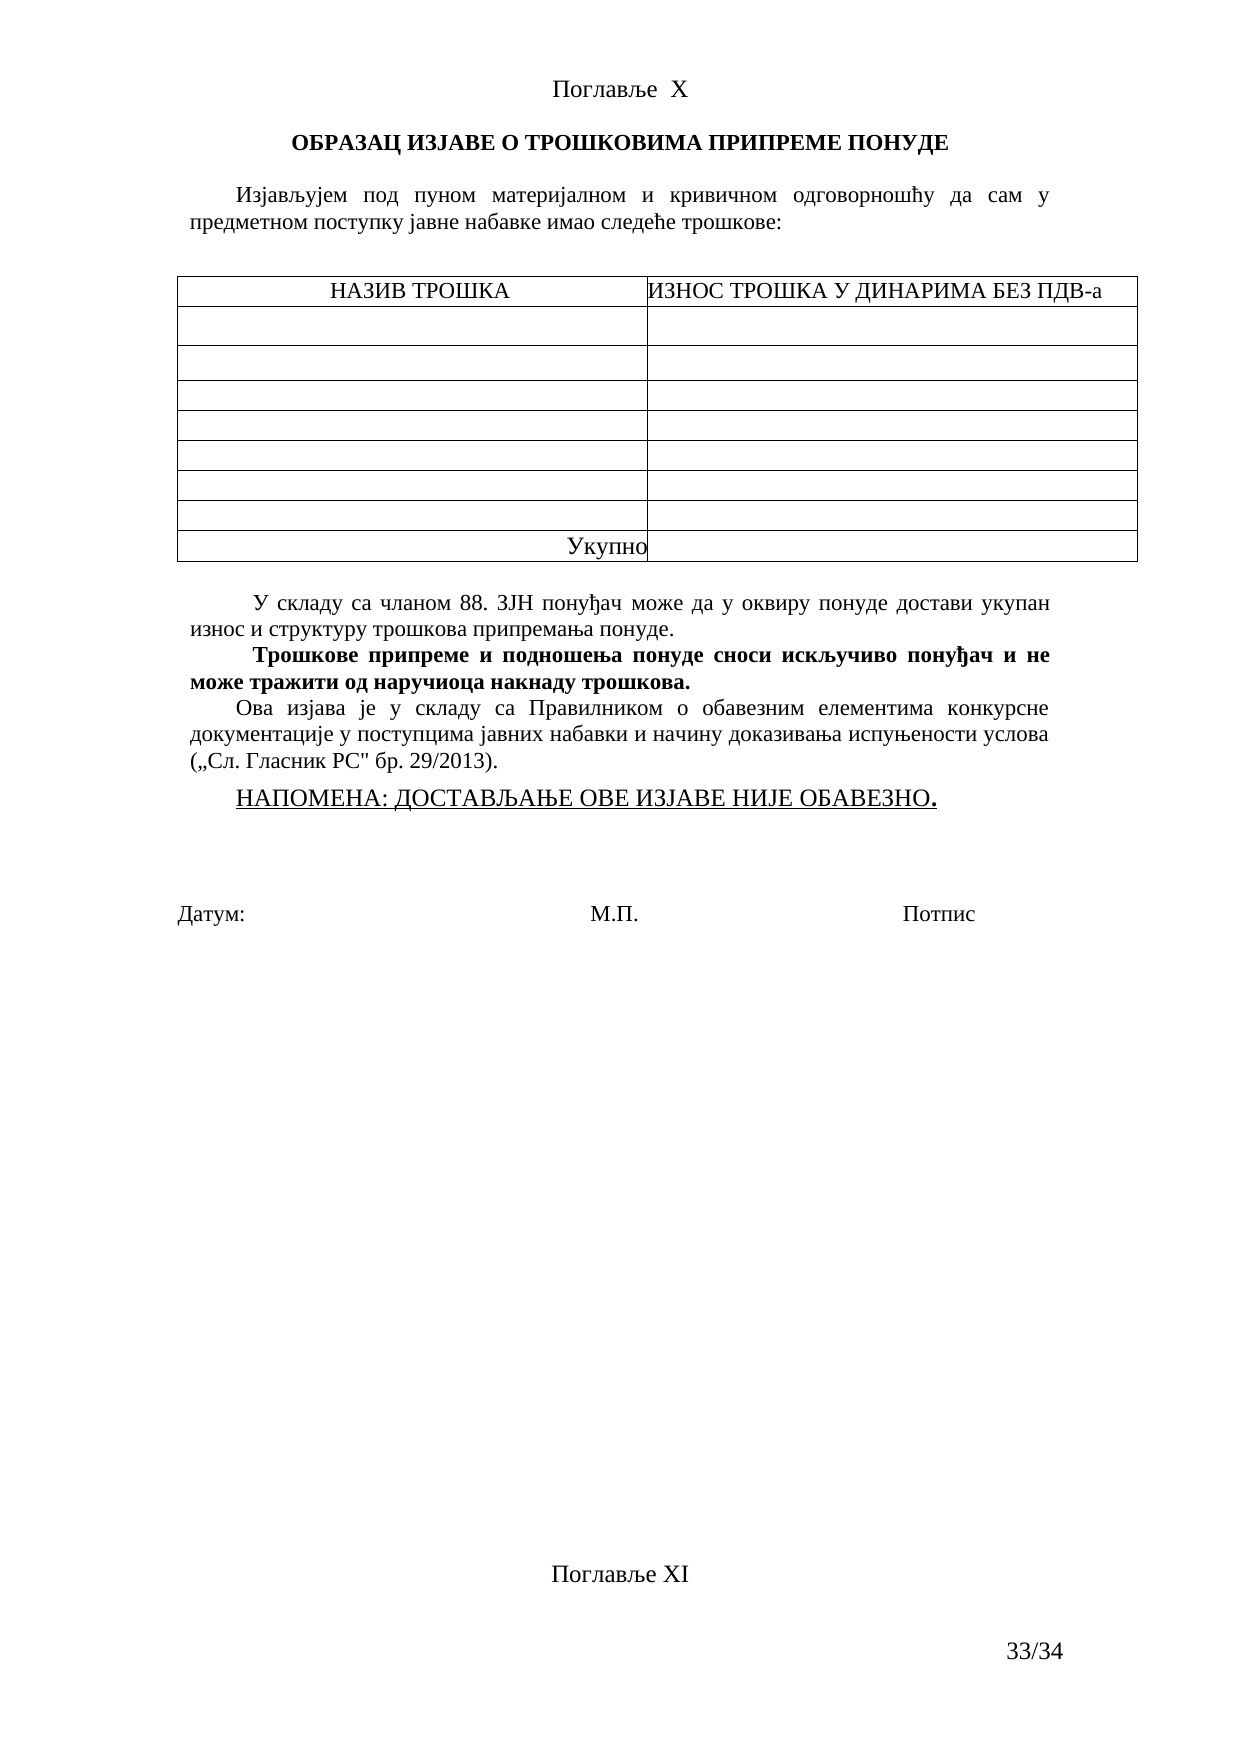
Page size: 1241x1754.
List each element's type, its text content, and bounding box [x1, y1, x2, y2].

subtitle Поглавље X [177, 74, 552, 102]
table_cell [178, 381, 647, 410]
text Изјављујем под пуном материјалном и кривичном одговорношћу да сам у предметном поступку јавне набавке имао следеће трошкове: [783, 208, 1051, 234]
table_cell [178, 441, 647, 470]
text Трошкове припреме и подношења понуде сноси искључиво понуђач и не може тражити од наручиоца накнаду трошкова. [691, 668, 1051, 694]
table_header НАЗИВ ТРОШКА [178, 277, 647, 306]
table_cell [648, 372, 1137, 380]
text ОБРАЗАЦ ИЗЈАВЕ О ТРОШКОВИМА ПРИПРЕМЕ ПОНУДЕ [949, 129, 1063, 155]
text НАПОМЕНА: ДОСТАВЉАЊЕ ОВЕ ИЗЈАВЕ НИЈЕ ОБАВЕЗНО. [937, 783, 1063, 811]
table_cell [648, 557, 1137, 561]
table_cell [648, 333, 1137, 345]
text У складу са чланом 88. ЗЈН понуђач може да у оквиру понуде достави укупан износ и структуру трошкова припремања понуде. [675, 615, 1051, 641]
table_cell [178, 411, 647, 440]
text Поглавље XI [177, 1559, 1063, 1587]
table_cell Укупно [178, 531, 647, 561]
table_cell [178, 346, 647, 380]
table_cell [178, 501, 647, 530]
text Датум: М.П. Потпис [177, 900, 1063, 926]
text Ова изјава је у складу са Правилником о обавезним елементима конкурсне документације у поступцима јавних набавки и начину доказивања испуњености услова („Сл. Гласник РС" бр. 29/2013). [504, 747, 1051, 773]
text НАПОМЕНА: ДОСТАВЉАЊЕ ОВЕ ИЗЈАВЕ НИЈЕ ОБАВЕЗНО. [190, 783, 236, 811]
table_cell [178, 307, 647, 345]
subtitle Поглавље X [688, 74, 1063, 102]
table_cell [178, 471, 647, 500]
text ОБРАЗАЦ ИЗЈАВЕ О ТРОШКОВИМА ПРИПРЕМЕ ПОНУДЕ [177, 129, 291, 155]
